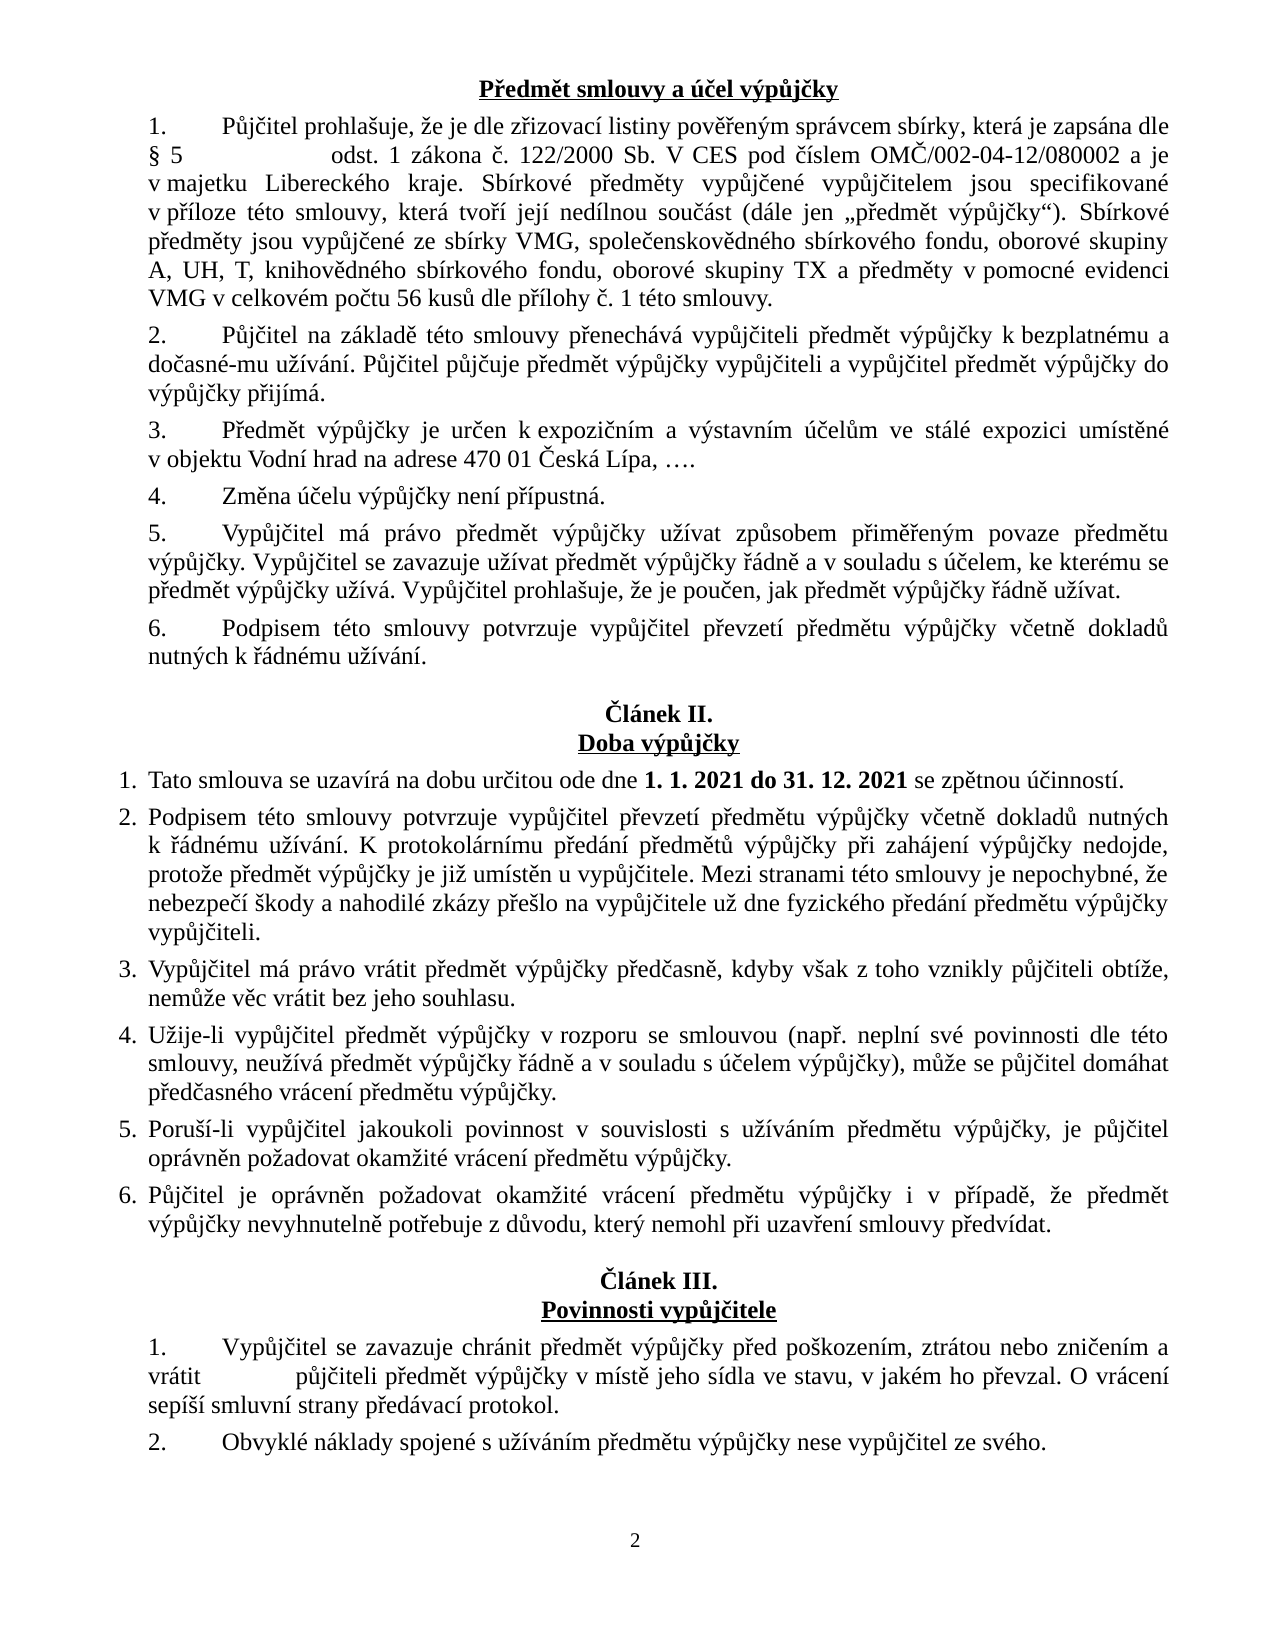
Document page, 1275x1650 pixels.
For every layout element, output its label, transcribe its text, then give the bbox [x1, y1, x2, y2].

text Předmět smlouvy a účel výpůjčky [148, 74, 1169, 103]
list Vypůjčitel se zavazuje chránit předmět výpůjčky před poškozením, ztrátou nebo zničením a vrátit půjčiteli předmět výpůjčky v místě jeho sídla ve stavu, v jakém ho převzal. O vrácení sepíší smluvní strany předávací protokol. [148, 1332, 1169, 1418]
text Povinnosti vypůjčitele [148, 1295, 1169, 1324]
subtitle Doba výpůjčky [148, 728, 1169, 756]
list Tato smlouva se uzavírá na dobu určitou ode dne 1. 1. 2021 do 31. 12. 2021 se zpětnou účinností. [118, 765, 1169, 793]
list Podpisem této smlouvy potvrzuje vypůjčitel převzetí předmětu výpůjčky včetně dokladů nutných k řádnému užívání. K protokolárnímu předání předmětů výpůjčky při zahájení výpůjčky nedojde, protože předmět výpůjčky je již umístěn u vypůjčitele. Mezi stranami této smlouvy je nepochybné, že nebezpečí škody a nahodilé zkázy přešlo na vypůjčitele už dne fyzického předání předmětu výpůjčky vypůjčiteli. [118, 802, 1169, 946]
list Půjčitel prohlašuje, že je dle zřizovací listiny pověřeným správcem sbírky, která je zapsána dle § 5 odst. 1 zákona č. 122/2000 Sb. V CES pod číslem OMČ/002-04-12/080002 a je v majetku Libereckého kraje. Sbírkové předměty vypůjčené vypůjčitelem jsou specifikované v příloze této smlouvy, která tvoří její nedílnou součást (dále jen „předmět výpůjčky“). Sbírkové předměty jsou vypůjčené ze sbírky VMG, společenskovědného sbírkového fondu, oborové skupiny A, UH, T, knihovědného sbírkového fondu, oborové skupiny TX a předměty v pomocné evidenci VMG v celkovém počtu 56 kusů dle přílohy č. 1 této smlouvy. [148, 111, 1169, 312]
list Předmět výpůjčky je určen k expozičním a výstavním účelům ve stálé expozici umístěné v objektu Vodní hrad na adrese 470 01 Česká Lípa, …. [148, 415, 1169, 473]
list Obvyklé náklady spojené s užíváním předmětu výpůjčky nese vypůjčitel ze svého. [148, 1427, 1169, 1456]
subtitle Článek II. [148, 699, 1169, 728]
list Užije-li vypůjčitel předmět výpůjčky v rozporu se smlouvou (např. neplní své povinnosti dle této smlouvy, neužívá předmět výpůjčky řádně a v souladu s účelem výpůjčky), může se půjčitel domáhat předčasného vrácení předmětu výpůjčky. [118, 1020, 1169, 1106]
list Vypůjčitel má právo vrátit předmět výpůjčky předčasně, kdyby však z toho vznikly půjčiteli obtíže, nemůže věc vrátit bez jeho souhlasu. [118, 954, 1169, 1011]
text Článek III. [148, 1266, 1169, 1295]
list Půjčitel na základě této smlouvy přenechává vypůjčiteli předmět výpůjčky k bezplatnému a dočasné-mu užívání. Půjčitel půjčuje předmět výpůjčky vypůjčiteli a vypůjčitel předmět výpůjčky do výpůjčky přijímá. [148, 321, 1169, 407]
list Půjčitel je oprávněn požadovat okamžité vrácení předmětu výpůjčky i v případě, že předmět výpůjčky nevyhnutelně potřebuje z důvodu, který nemohl při uzavření smlouvy předvídat. [118, 1180, 1169, 1238]
list Změna účelu výpůjčky není přípustná. [148, 481, 1169, 510]
list Poruší-li vypůjčitel jakoukoli povinnost v souvislosti s užíváním předmětu výpůjčky, je půjčitel oprávněn požadovat okamžité vrácení předmětu výpůjčky. [118, 1114, 1169, 1172]
list Podpisem této smlouvy potvrzuje vypůjčitel převzetí předmětu výpůjčky včetně dokladů nutných k řádnému užívání. [148, 613, 1169, 670]
list Vypůjčitel má právo předmět výpůjčky užívat způsobem přiměřeným povaze předmětu výpůjčky. Vypůjčitel se zavazuje užívat předmět výpůjčky řádně a v souladu s účelem, ke kterému se předmět výpůjčky užívá. Vypůjčitel prohlašuje, že je poučen, jak předmět výpůjčky řádně užívat. [148, 518, 1169, 604]
